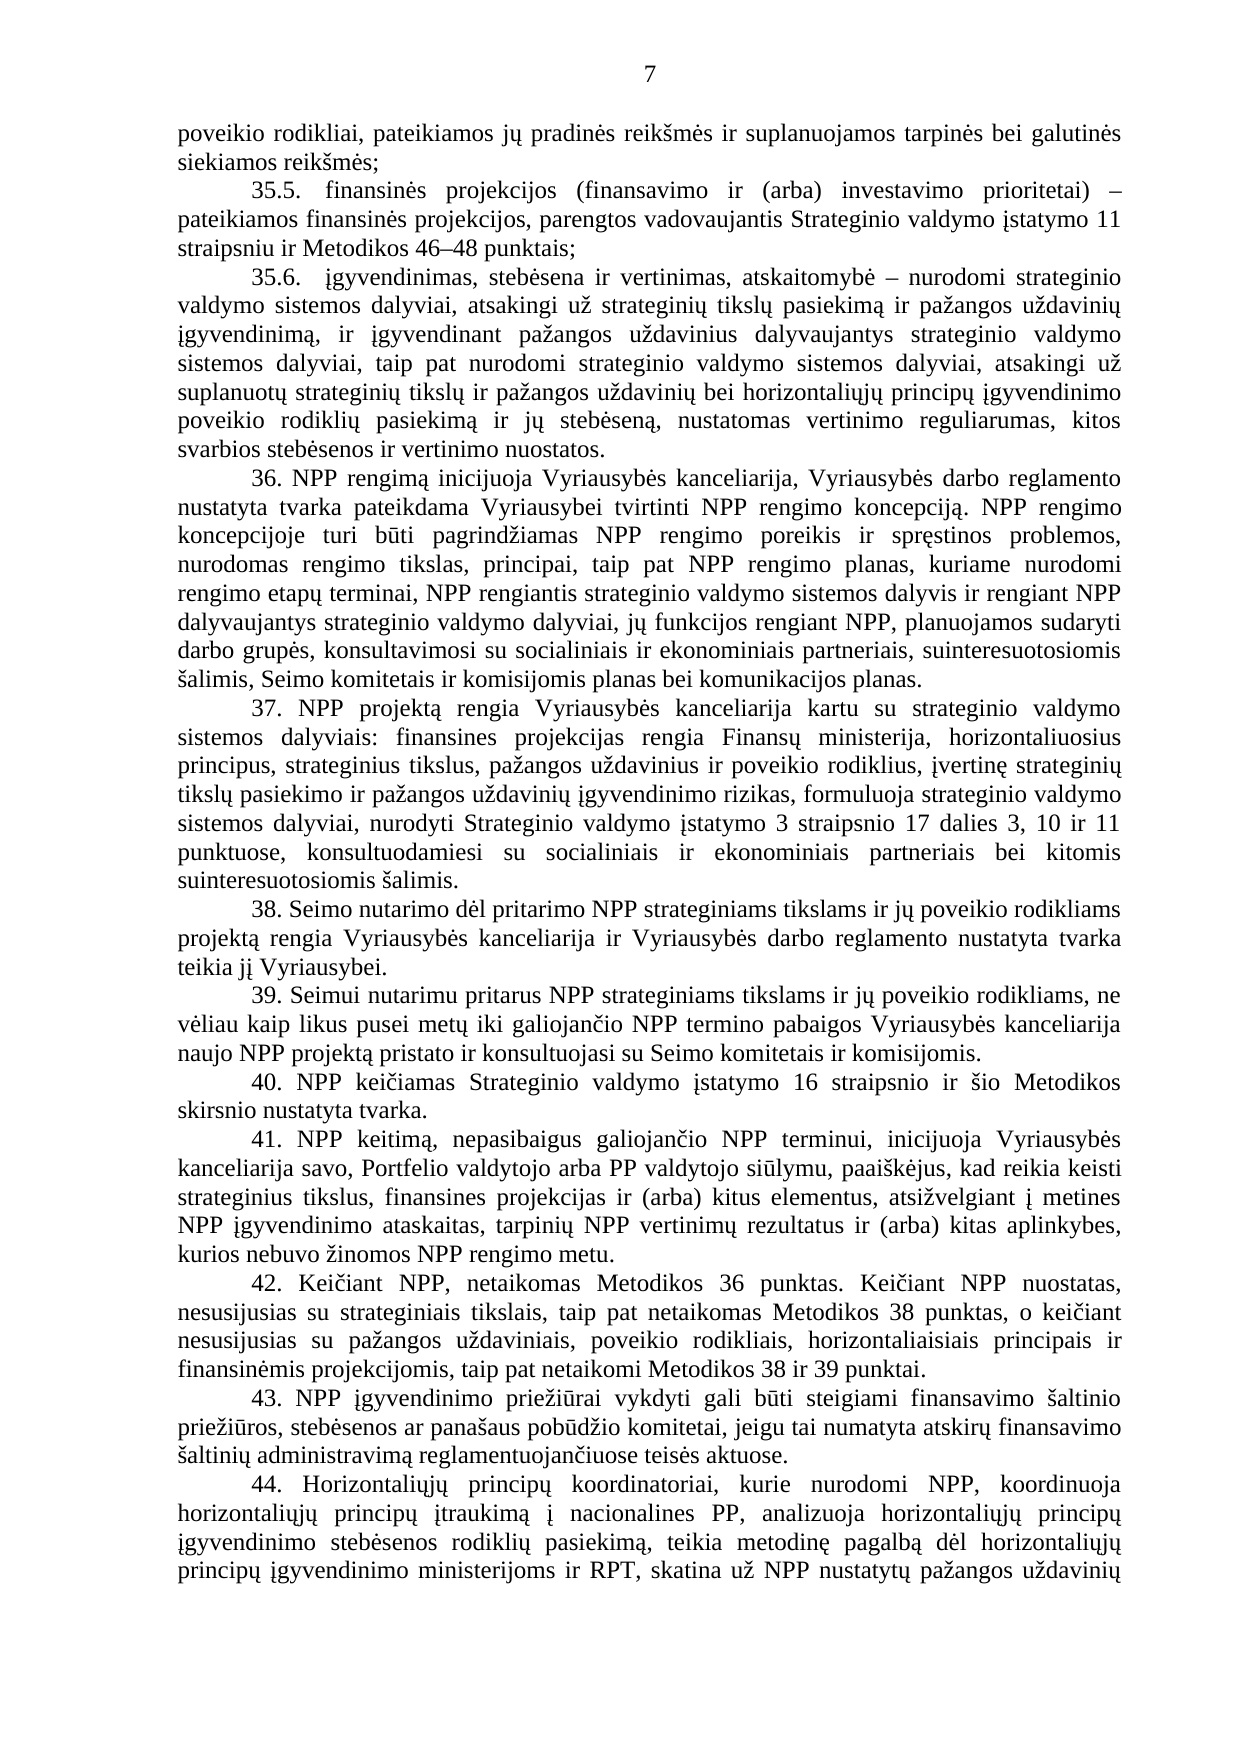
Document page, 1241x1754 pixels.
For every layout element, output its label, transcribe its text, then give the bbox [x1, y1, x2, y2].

text 40. NPP keičiamas Strateginio valdymo įstatymo 16 straipsnio ir šio Metodikos skirsnio nustatyta tvarka. [177, 1067, 1122, 1124]
text poveikio rodikliai, pateikiamos jų pradinės reikšmės ir suplanuojamos tarpinės bei galutinės siekiamos reikšmės; [177, 118, 1122, 176]
text 44. Horizontaliųjų principų koordinatoriai, kurie nurodomi NPP, koordinuoja horizontaliųjų principų įtraukimą į nacionalines PP, analizuoja horizontaliųjų principų įgyvendinimo stebėsenos rodiklių pasiekimą, teikia metodinę pagalbą dėl horizontaliųjų principų įgyvendinimo ministerijoms ir RPT, skatina už NPP nustatytų pažangos uždavinių [177, 1469, 1122, 1584]
text 35.6. įgyvendinimas, stebėsena ir vertinimas, atskaitomybė – nurodomi strateginio valdymo sistemos dalyviai, atsakingi už strateginių tikslų pasiekimą ir pažangos uždavinių įgyvendinimą, ir įgyvendinant pažangos uždavinius dalyvaujantys strateginio valdymo sistemos dalyviai, taip pat nurodomi strateginio valdymo sistemos dalyviai, atsakingi už suplanuotų strateginių tikslų ir pažangos uždavinių bei horizontaliųjų principų įgyvendinimo poveikio rodiklių pasiekimą ir jų stebėseną, nustatomas vertinimo reguliarumas, kitos svarbios stebėsenos ir vertinimo nuostatos. [177, 262, 1122, 463]
text 35.5. finansinės projekcijos (finansavimo ir (arba) investavimo prioritetai) – pateikiamos finansinės projekcijos, parengtos vadovaujantis Strateginio valdymo įstatymo 11 straipsniu ir Metodikos 46–48 punktais; [177, 176, 1122, 262]
text 38. Seimo nutarimo dėl pritarimo NPP strateginiams tikslams ir jų poveikio rodikliams projektą rengia Vyriausybės kanceliarija ir Vyriausybės darbo reglamento nustatyta tvarka teikia jį Vyriausybei. [177, 894, 1122, 981]
text 39. Seimui nutarimu pritarus NPP strateginiams tikslams ir jų poveikio rodikliams, ne vėliau kaip likus pusei metų iki galiojančio NPP termino pabaigos Vyriausybės kanceliarija naujo NPP projektą pristato ir konsultuojasi su Seimo komitetais ir komisijomis. [177, 981, 1122, 1067]
text 43. NPP įgyvendinimo priežiūrai vykdyti gali būti steigiami finansavimo šaltinio priežiūros, stebėsenos ar panašaus pobūdžio komitetai, jeigu tai numatyta atskirų finansavimo šaltinių administravimą reglamentuojančiuose teisės aktuose. [177, 1383, 1122, 1469]
text 41. NPP keitimą, nepasibaigus galiojančio NPP terminui, inicijuoja Vyriausybės kanceliarija savo, Portfelio valdytojo arba PP valdytojo siūlymu, paaiškėjus, kad reikia keisti strateginius tikslus, finansines projekcijas ir (arba) kitus elementus, atsižvelgiant į metines NPP įgyvendinimo ataskaitas, tarpinių NPP vertinimų rezultatus ir (arba) kitas aplinkybes, kurios nebuvo žinomos NPP rengimo metu. [177, 1124, 1122, 1268]
text 36. NPP rengimą inicijuoja Vyriausybės kanceliarija, Vyriausybės darbo reglamento nustatyta tvarka pateikdama Vyriausybei tvirtinti NPP rengimo koncepciją. NPP rengimo koncepcijoje turi būti pagrindžiamas NPP rengimo poreikis ir spręstinos problemos, nurodomas rengimo tikslas, principai, taip pat NPP rengimo planas, kuriame nurodomi rengimo etapų terminai, NPP rengiantis strateginio valdymo sistemos dalyvis ir rengiant NPP dalyvaujantys strateginio valdymo dalyviai, jų funkcijos rengiant NPP, planuojamos sudaryti darbo grupės, konsultavimosi su socialiniais ir ekonominiais partneriais, suinteresuotosiomis šalimis, Seimo komitetais ir komisijomis planas bei komunikacijos planas. [177, 463, 1122, 693]
text 37. NPP projektą rengia Vyriausybės kanceliarija kartu su strateginio valdymo sistemos dalyviais: finansines projekcijas rengia Finansų ministerija, horizontaliuosius principus, strateginius tikslus, pažangos uždavinius ir poveikio rodiklius, įvertinę strateginių tikslų pasiekimo ir pažangos uždavinių įgyvendinimo rizikas, formuluoja strateginio valdymo sistemos dalyviai, nurodyti Strateginio valdymo įstatymo 3 straipsnio 17 dalies 3, 10 ir 11 punktuose, konsultuodamiesi su socialiniais ir ekonominiais partneriais bei kitomis suinteresuotosiomis šalimis. [177, 693, 1122, 894]
text 42. Keičiant NPP, netaikomas Metodikos 36 punktas. Keičiant NPP nuostatas, nesusijusias su strateginiais tikslais, taip pat netaikomas Metodikos 38 punktas, o keičiant nesusijusias su pažangos uždaviniais, poveikio rodikliais, horizontaliaisiais principais ir finansinėmis projekcijomis, taip pat netaikomi Metodikos 38 ir 39 punktai. [177, 1268, 1122, 1383]
